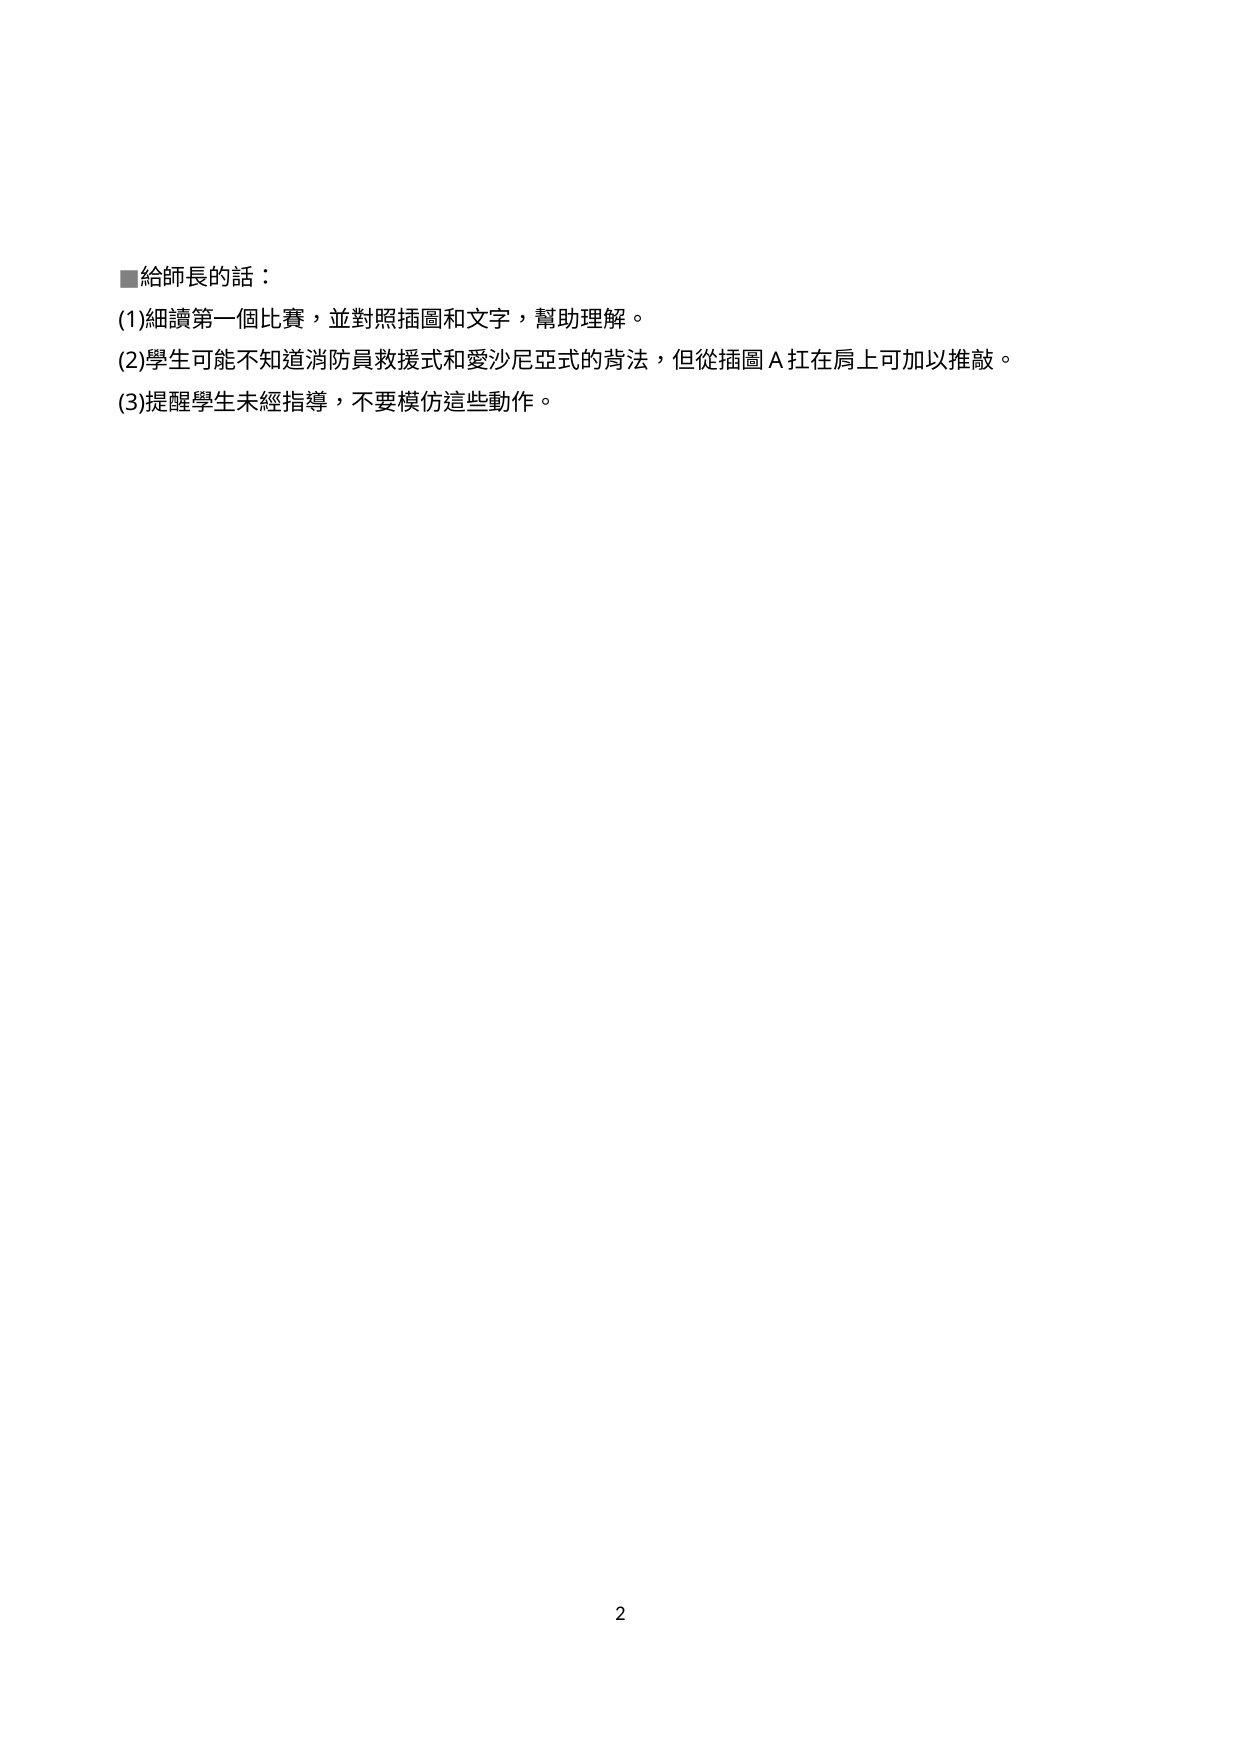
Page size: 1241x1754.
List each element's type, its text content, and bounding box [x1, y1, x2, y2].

text (3)提醒學生未經指導，不要模仿這些動作。 [118, 384, 1122, 417]
text (1)細讀第一個比賽，並對照插圖和文字，幫助理解。 [118, 301, 1122, 334]
text (2)學生可能不知道消防員救援式和愛沙尼亞式的背法，但從插圖A扛在肩上可加以推敲。 [118, 342, 1122, 376]
text ■給師長的話： [118, 259, 1122, 292]
